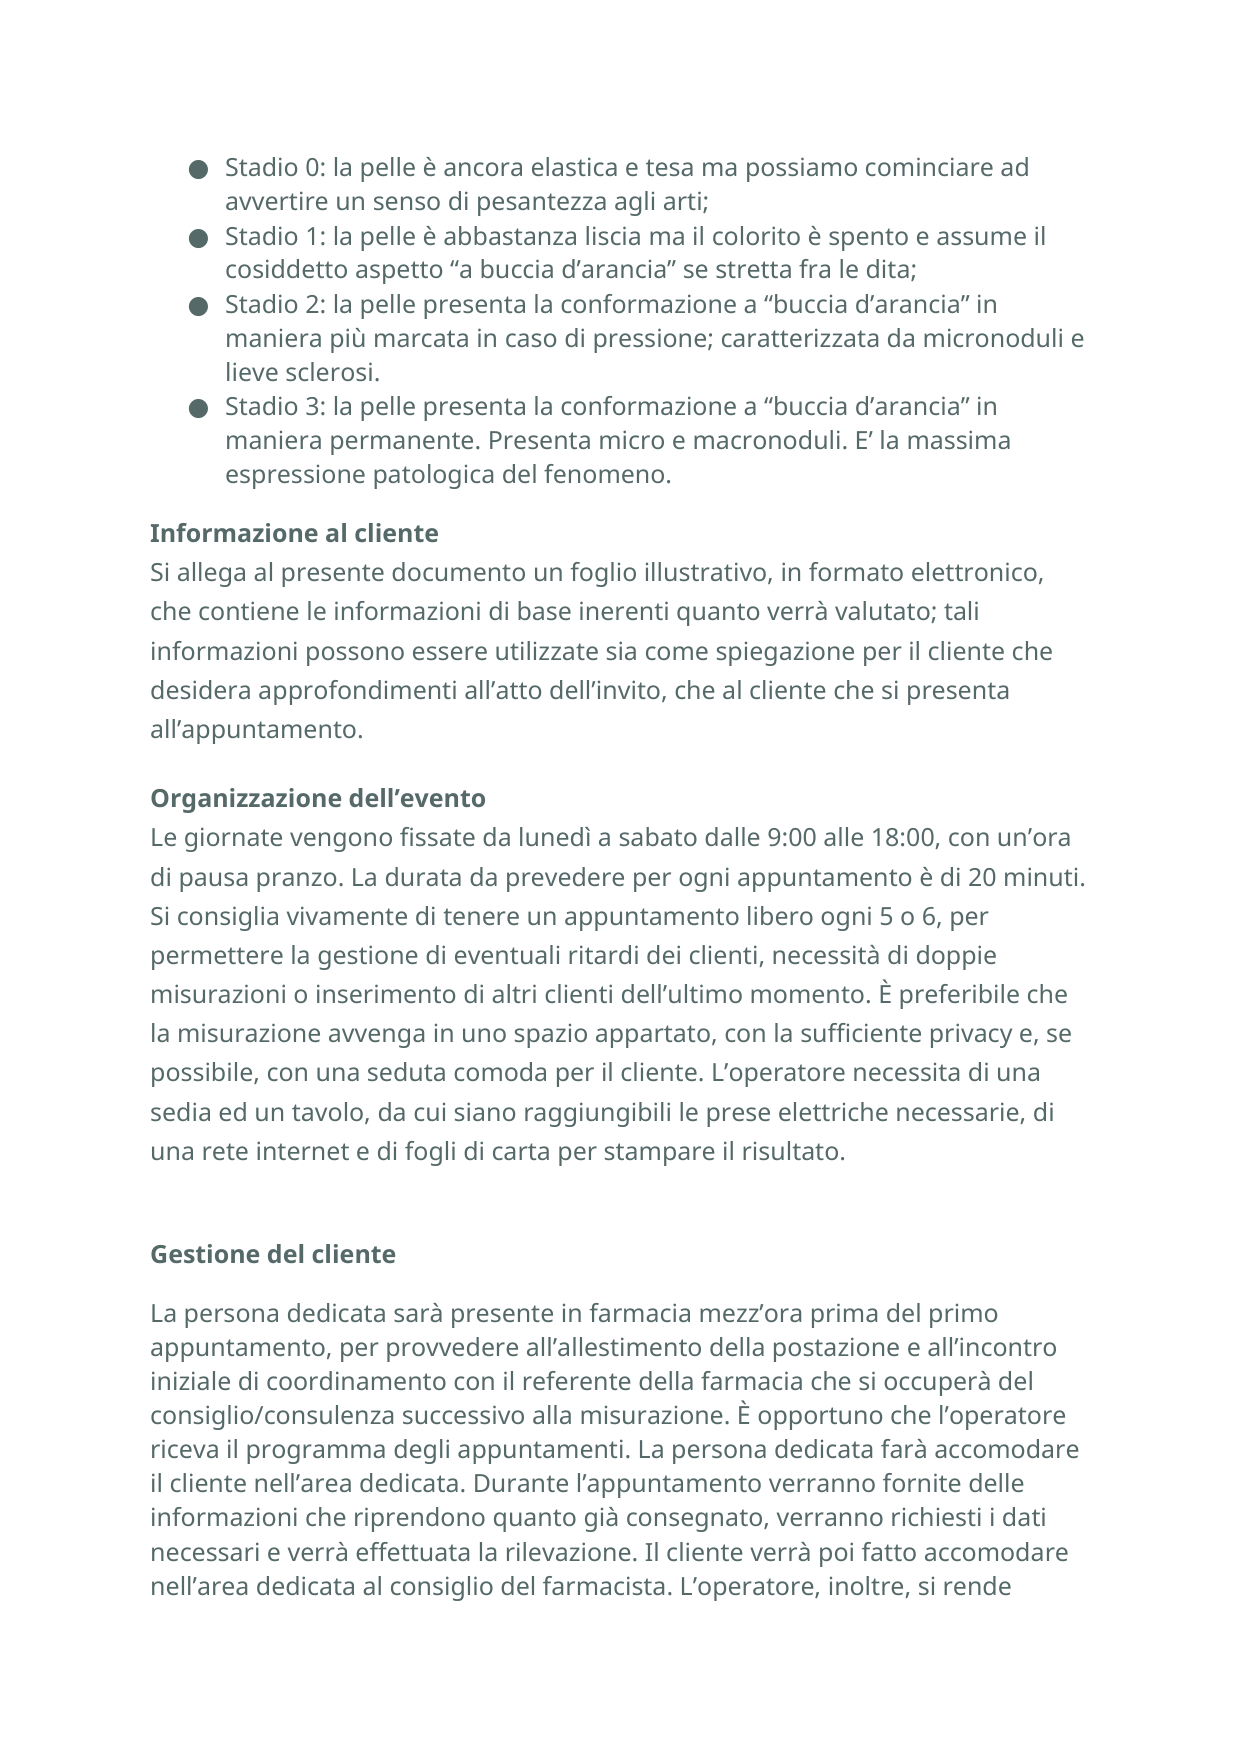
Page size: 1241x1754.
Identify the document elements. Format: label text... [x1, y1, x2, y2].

text Le giornate vengono fissate da lunedì a sabato dalle 9:00 alle 18:00, con un’ora di pausa pranzo. La durata da prevedere per ogni appuntamento è di 20 minuti. Si consiglia vivamente di tenere un appuntamento libero ogni 5 o 6, per permettere la gestione di eventuali ritardi dei clienti, necessità di doppie misurazioni o inserimento di altri clienti dell’ultimo momento. È preferibile che la misurazione avvenga in uno spazio appartato, con la sufficiente privacy e, se possibile, con una seduta comoda per il cliente. L’operatore necessita di una sedia ed un tavolo, da cui siano raggiungibili le prese elettriche necessarie, di una rete internet e di fogli di carta per stampare il risultato. [150, 820, 1090, 1167]
text Informazione al cliente [150, 516, 1090, 550]
text Organizzazione dell’evento [150, 781, 1090, 815]
text Si allega al presente documento un foglio illustrativo, in formato elettronico, che contiene le informazioni di base inerenti quanto verrà valutato; tali informazioni possono essere utilizzate sia come spiegazione per il cliente che desidera approfondimenti all’atto dell’invito, che al cliente che si presenta all’appuntamento. [150, 555, 1090, 746]
list Stadio 2: la pelle presenta la conformazione a “buccia d’arancia” in maniera più marcata in caso di pressione; caratterizzata da micronoduli e lieve sclerosi. [187, 286, 1090, 388]
list Stadio 0: la pelle è ancora elastica e tesa ma possiamo cominciare ad avvertire un senso di pesantezza agli arti; [187, 150, 1090, 218]
list Stadio 1: la pelle è abbastanza liscia ma il colorito è spento e assume il cosiddetto aspetto “a buccia d’arancia” se stretta fra le dita; [187, 218, 1090, 286]
list Stadio 3: la pelle presenta la conformazione a “buccia d’arancia” in maniera permanente. Presenta micro e macronoduli. E’ la massima espressione patologica del fenomeno. [187, 388, 1090, 491]
text Gestione del cliente [150, 1237, 1090, 1271]
text La persona dedicata sarà presente in farmacia mezz’ora prima del primo appuntamento, per provvedere all’allestimento della postazione e all’incontro iniziale di coordinamento con il referente della farmacia che si occuperà del consiglio/consulenza successivo alla misurazione. È opportuno che l’operatore riceva il programma degli appuntamenti. La persona dedicata farà accomodare il cliente nell’area dedicata. Durante l’appuntamento verranno fornite delle informazioni che riprendono quanto già consegnato, verranno richiesti i dati necessari e verrà effettuata la rilevazione. Il cliente verrà poi fatto accomodare nell’area dedicata al consiglio del farmacista. L’operatore, inoltre, si rende [150, 1296, 1090, 1602]
